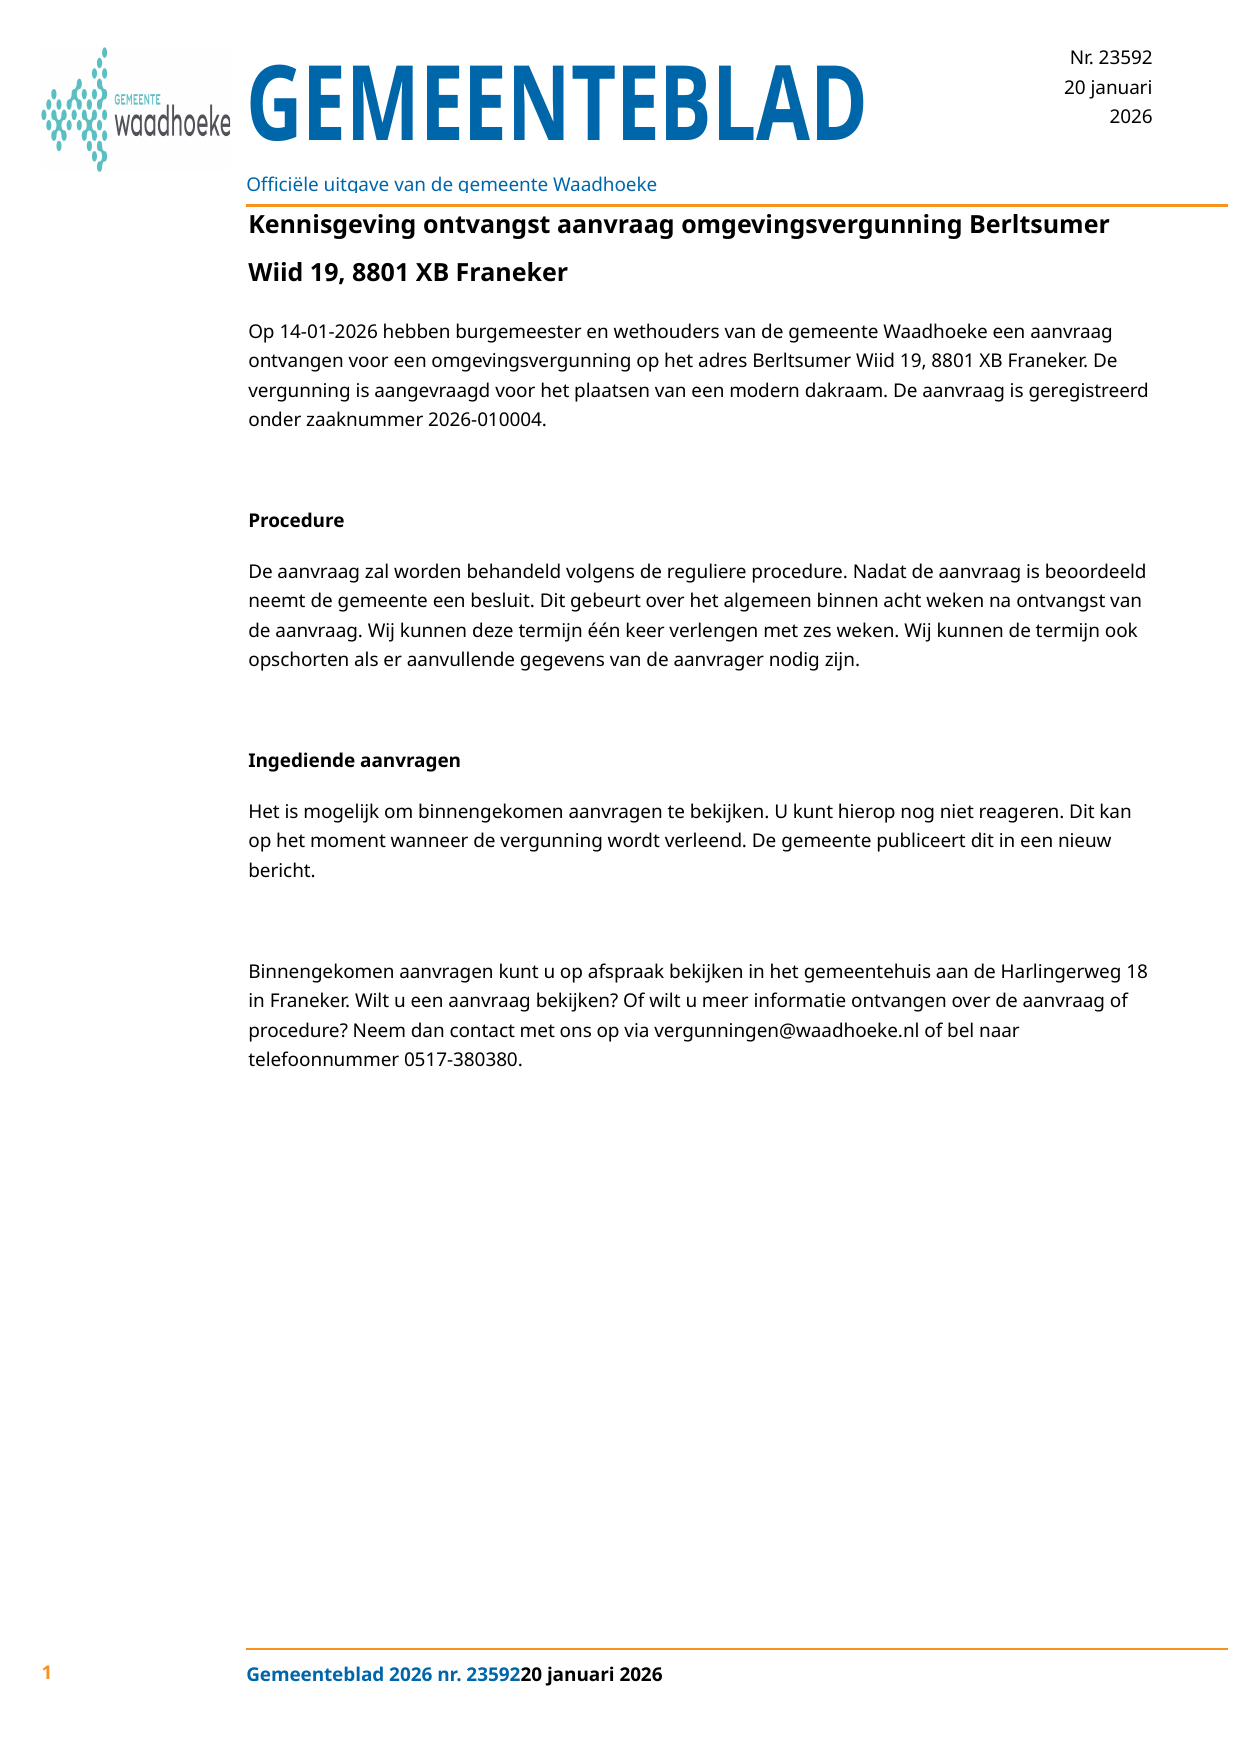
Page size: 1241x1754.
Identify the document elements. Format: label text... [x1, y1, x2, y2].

text Op 14-01-2026 hebben burgemeester en wethouders van de gemeente Waadhoeke een aanvraag ontvangen voor een omgevingsvergunning op het adres Berltsumer Wiid 19, 8801 XB Franeker. De vergunning is aangevraagd voor het plaatsen van een modern dakraam. De aanvraag is geregistreerd onder zaaknummer 2026-010004. [248, 318, 1152, 432]
text Het is mogelijk om binnengekomen aanvragen te bekijken. U kunt hierop nog niet reageren. Dit kan op het moment wanneer de vergunning wordt verleend. De gemeente publiceert dit in een nieuw bericht. [248, 798, 1152, 883]
picture [41, 47, 231, 172]
text Procedure [248, 507, 1152, 533]
text De aanvraag zal worden behandeld volgens de reguliere procedure. Nadat de aanvraag is beoordeeld neemt de gemeente een besluit. Dit gebeurt over het algemeen binnen acht weken na ontvangst van de aanvraag. Wij kunnen deze termijn één keer verlengen met zes weken. Wij kunnen de termijn ook opschorten als er aanvullende gegevens van de aanvrager nodig zijn. [248, 558, 1152, 672]
text Kennisgeving ontvangst aanvraag omgevingsvergunning Berltsumer Wiid 19, 8801 XB Franeker [248, 207, 1152, 288]
text Binnengekomen aanvragen kunt u op afspraak bekijken in het gemeentehuis aan de Harlingerweg 18 in Franeker. Wilt u een aanvraag bekijken? Of wilt u meer informatie ontvangen over de aanvraag of procedure? Neem dan contact met ons op via vergunningen@waadhoeke.nl of bel naar telefoonnummer 0517-380380. [248, 958, 1152, 1072]
text Ingediende aanvragen [248, 747, 1152, 773]
